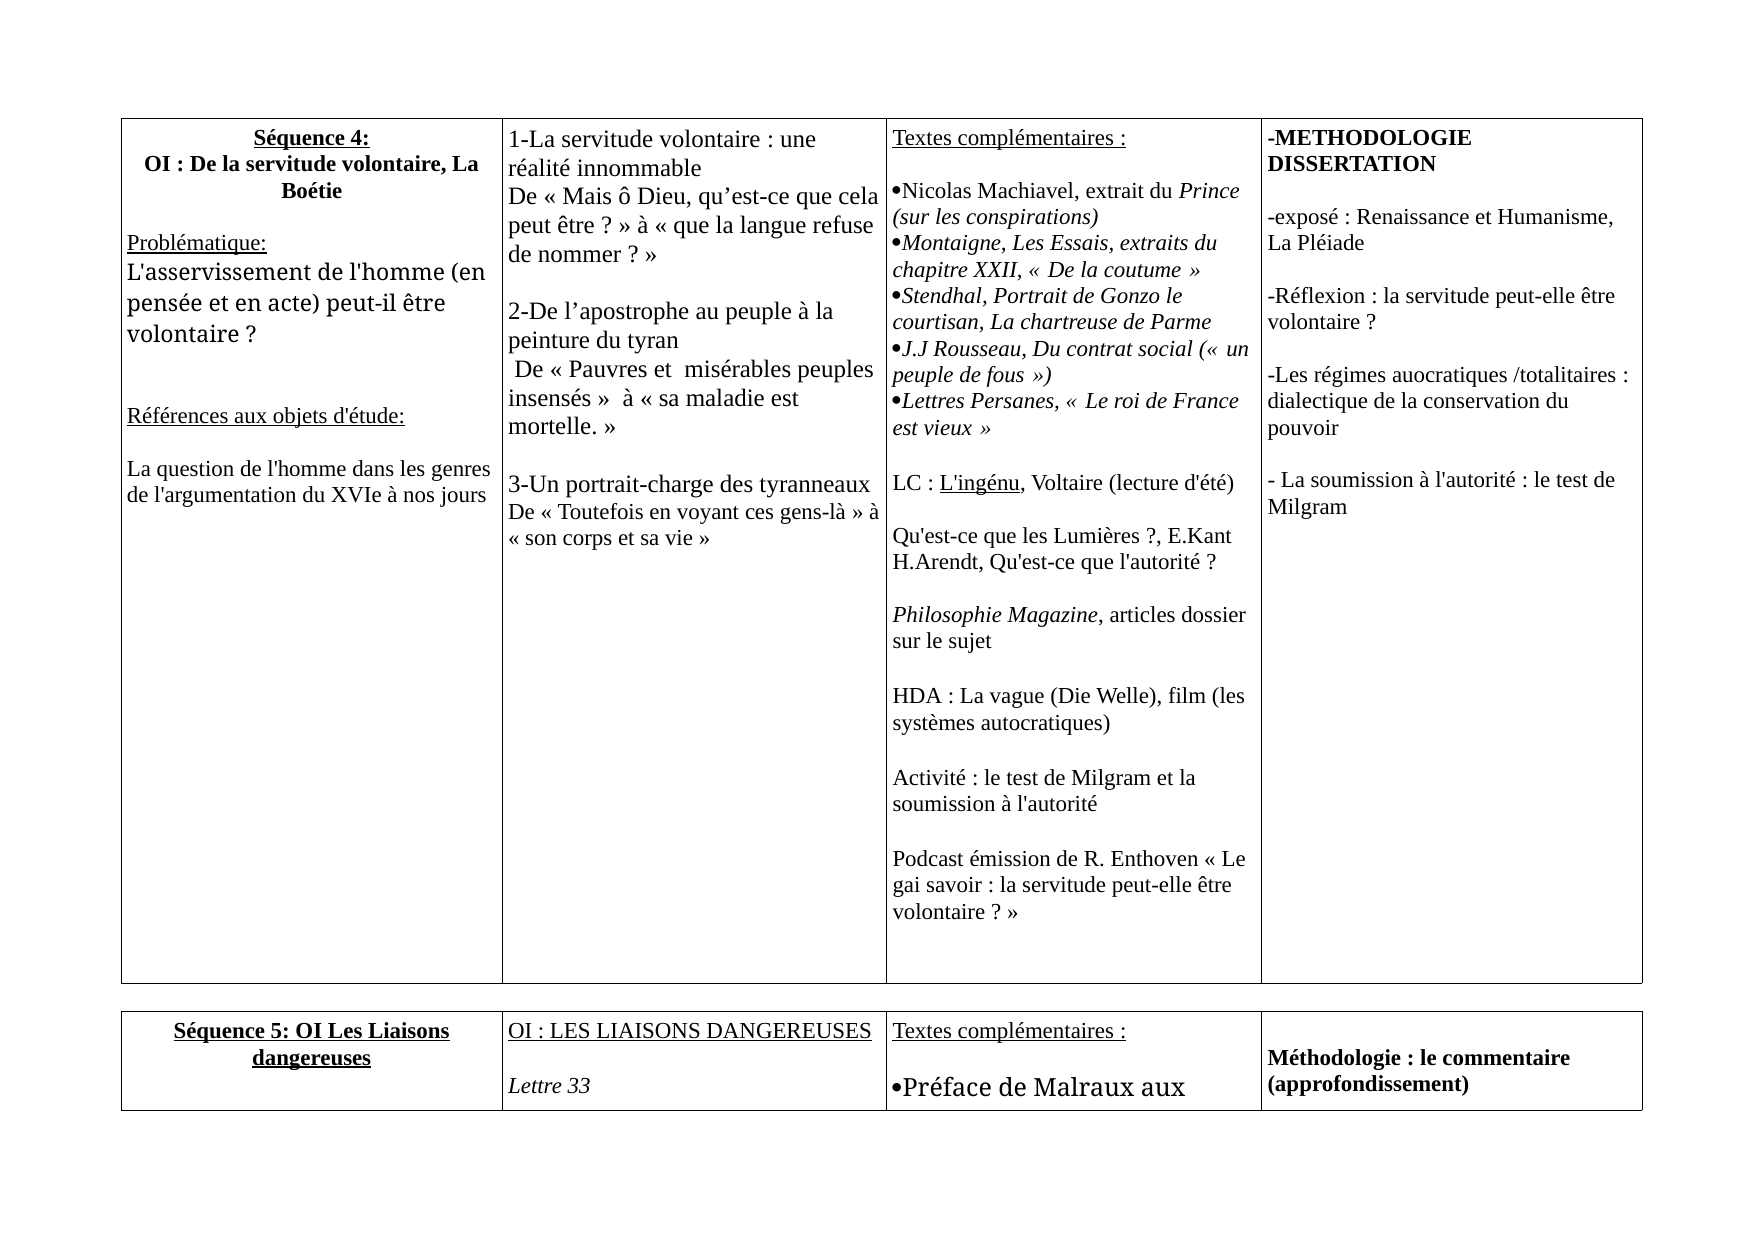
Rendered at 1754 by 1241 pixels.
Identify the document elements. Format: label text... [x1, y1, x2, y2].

table_header OI : LES LIAISONS DANGEREUSES Lettre 33 [503, 1012, 886, 1110]
table_header Séquence 5: OI Les Liaisons dangereuses [122, 1012, 502, 1110]
table_header Méthodologie : le commentaire (approfondissement) [1262, 1012, 1642, 1110]
table_header Séquence 4: OI : De la servitude volontaire, La Boétie Problématique: L'asservissement de l'homme (en pensée et en acte) peut-il être volontaire ? Références aux objets d'étude: La question de l'homme dans les genres de l'argumentation du XVIe à nos jours [122, 119, 502, 983]
table_header 1-La servitude volontaire : une réalité innommable De « Mais ô Dieu, qu’est-ce que cela peut être ? » à « que la langue refuse de nommer ? » 2-De l’apostrophe au peuple à la peinture du tyran De « Pauvres et misérables peuples insensés » à « sa maladie est mortelle. » 3-Un portrait-charge des tyranneaux De « Toutefois en voyant ces gens-là » à « son corps et sa vie » [503, 119, 886, 983]
table_header Textes complémentaires : Nicolas Machiavel, extrait du Prince (sur les conspirations) Montaigne, Les Essais, extraits du chapitre XXII, « De la coutume » Stendhal, Portrait de Gonzo le courtisan, La chartreuse de Parme J.J Rousseau, Du contrat social (« un peuple de fous ») Lettres Persanes, « Le roi de France est vieux » LC : L'ingénu, Voltaire (lecture d'été) Qu'est-ce que les Lumières ?, E.Kant H.Arendt, Qu'est-ce que l'autorité ? Philosophie Magazine, articles dossier sur le sujet HDA : La vague (Die Welle), film (les systèmes autocratiques) Activité : le test de Milgram et la soumission à l'autorité Podcast émission de R. Enthoven « Le gai savoir : la servitude peut-elle être volontaire ? » [887, 119, 1261, 983]
table_header Textes complémentaires : Préface de Malraux aux [887, 1012, 1261, 1110]
table_header -METHODOLOGIE DISSERTATION -exposé : Renaissance et Humanisme, La Pléiade -Réflexion : la servitude peut-elle être volontaire ? -Les régimes auocratiques /totalitaires : dialectique de la conservation du pouvoir - La soumission à l'autorité : le test de Milgram [1262, 119, 1642, 983]
